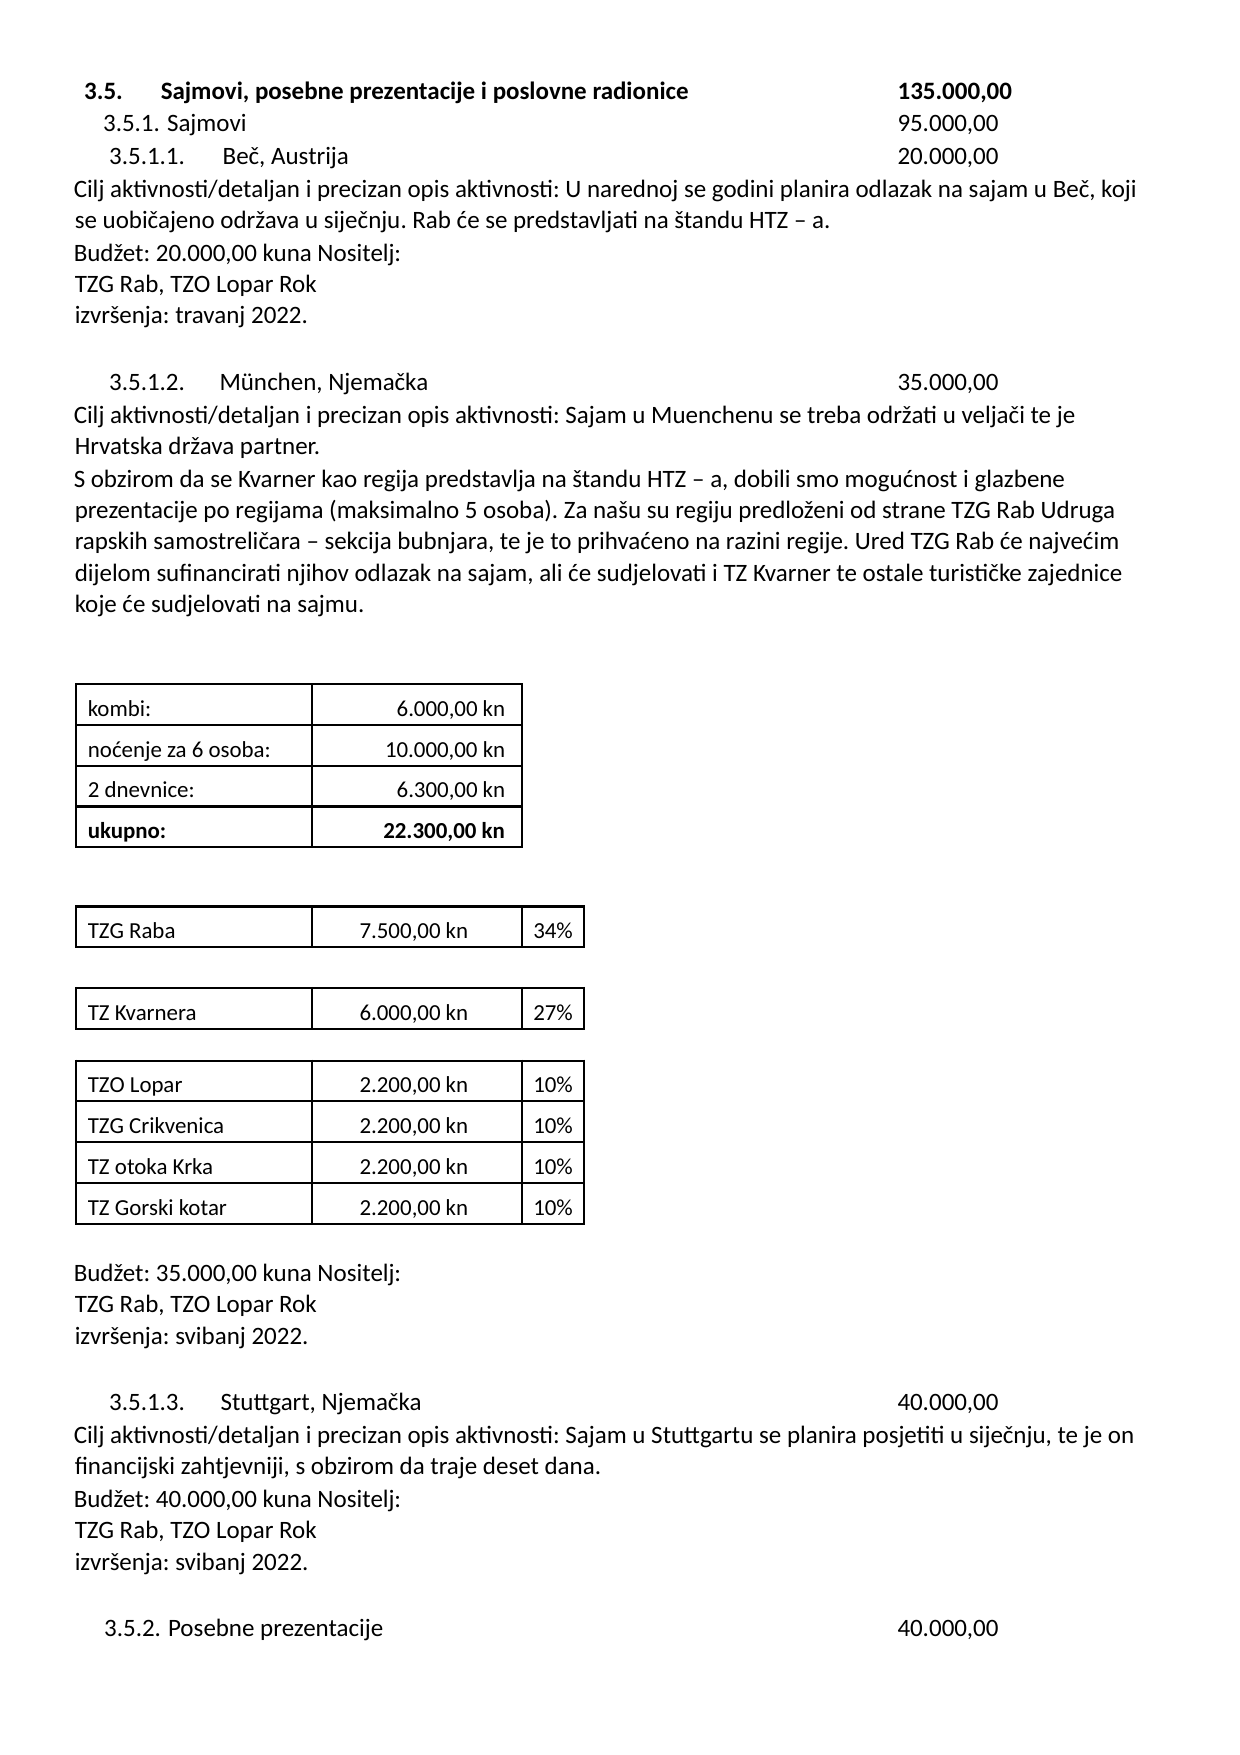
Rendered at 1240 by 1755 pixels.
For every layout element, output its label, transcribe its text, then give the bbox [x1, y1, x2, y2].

text S obzirom da se Kvarner kao regija predstavlja na štandu HTZ – a, dobili smo mogućnost i glazbene prezentacije po regijama (maksimalno 5 osoba). Za našu su regiju predloženi od strane TZG Rab Udruga rapskih samostreličara – sekcija bubnjara, te je to prihvaćeno na razini regije. Ured TZG Rab će najvećim dijelom sufinancirati njihov odlazak na sajam, ali će sudjelovati i TZ Kvarner te ostale turističke zajednice koje će sudjelovati na sajmu. [73, 463, 1164, 619]
table_cell 10.000,00 kn [313, 726, 521, 764]
text Cilj aktivnosti/detaljan i precizan opis aktivnosti: U narednoj se godini planira odlazak na sajam u Beč, koji se uobičajeno održava u siječnju. Rab će se predstavljati na štandu HTZ – a. [73, 173, 1164, 235]
text 3.5.1.1. Beč, Austrija 20.000,00 [42, 140, 1166, 171]
table_cell TZ Kvarnera [77, 989, 311, 1027]
table_cell noćenje za 6 osoba: [77, 726, 311, 764]
table_cell 10% [523, 1143, 583, 1182]
table_header TZO Lopar [77, 1062, 311, 1100]
table_header 34% [523, 908, 583, 946]
table_cell 6.300,00 kn [313, 767, 521, 805]
text Cilj aktivnosti/detaljan i precizan opis aktivnosti: Sajam u Stuttgartu se planira posjetiti u siječnju, te je on financijski zahtjevniji, s obzirom da traje deset dana. [73, 1419, 1165, 1481]
text Cilj aktivnosti/detaljan i precizan opis aktivnosti: Sajam u Muenchenu se treba održati u veljači te je Hrvatska država partner. [73, 399, 1165, 461]
table_cell 6.000,00 kn [313, 989, 521, 1027]
subtitle 3.5. Sajmovi, posebne prezentacije i poslovne radionice 135.000,00 [42, 75, 1166, 106]
table_header 2.200,00 kn [313, 1062, 521, 1100]
table_header 7.500,00 kn [313, 908, 521, 946]
table_cell 10% [523, 1184, 583, 1222]
table_cell [312, 948, 522, 987]
table_cell ukupno: [77, 808, 311, 846]
table_header 6.000,00 kn [313, 685, 521, 724]
text 3.5.2. Posebne prezentacije 40.000,00 [42, 1612, 1166, 1642]
table_header kombi: [77, 685, 311, 724]
table_cell TZ Gorski kotar [77, 1184, 311, 1222]
text Budžet: 35.000,00 kuna Nositelj: TZG Rab, TZO Lopar Rok izvršenja: svibanj 2022. [73, 1257, 405, 1350]
text 3.5.1.2. München, Njemačka 35.000,00 [42, 366, 1166, 397]
table_cell 27% [523, 989, 583, 1027]
table_cell TZ otoka Krka [77, 1143, 311, 1182]
text 3.5.1.3. Stuttgart, Njemačka 40.000,00 [42, 1387, 1166, 1417]
table_cell 2.200,00 kn [313, 1143, 521, 1182]
table_cell 2.200,00 kn [313, 1102, 521, 1141]
table_cell [76, 948, 312, 987]
table_cell 10% [523, 1102, 583, 1141]
table_cell 2 dnevnice: [77, 767, 311, 805]
table_header TZG Raba [77, 908, 311, 946]
table_cell TZG Crikvenica [77, 1102, 311, 1141]
text 3.5.1. Sajmovi 95.000,00 [42, 108, 1166, 138]
text Budžet: 20.000,00 kuna Nositelj: TZG Rab, TZO Lopar Rok izvršenja: travanj 2022. [73, 237, 405, 330]
table_cell 22.300,00 kn [313, 808, 521, 846]
text Budžet: 40.000,00 kuna Nositelj: TZG Rab, TZO Lopar Rok izvršenja: svibanj 2022. [73, 1483, 405, 1576]
table_cell [522, 948, 584, 987]
table_header 10% [523, 1062, 583, 1100]
table_cell 2.200,00 kn [313, 1184, 521, 1222]
